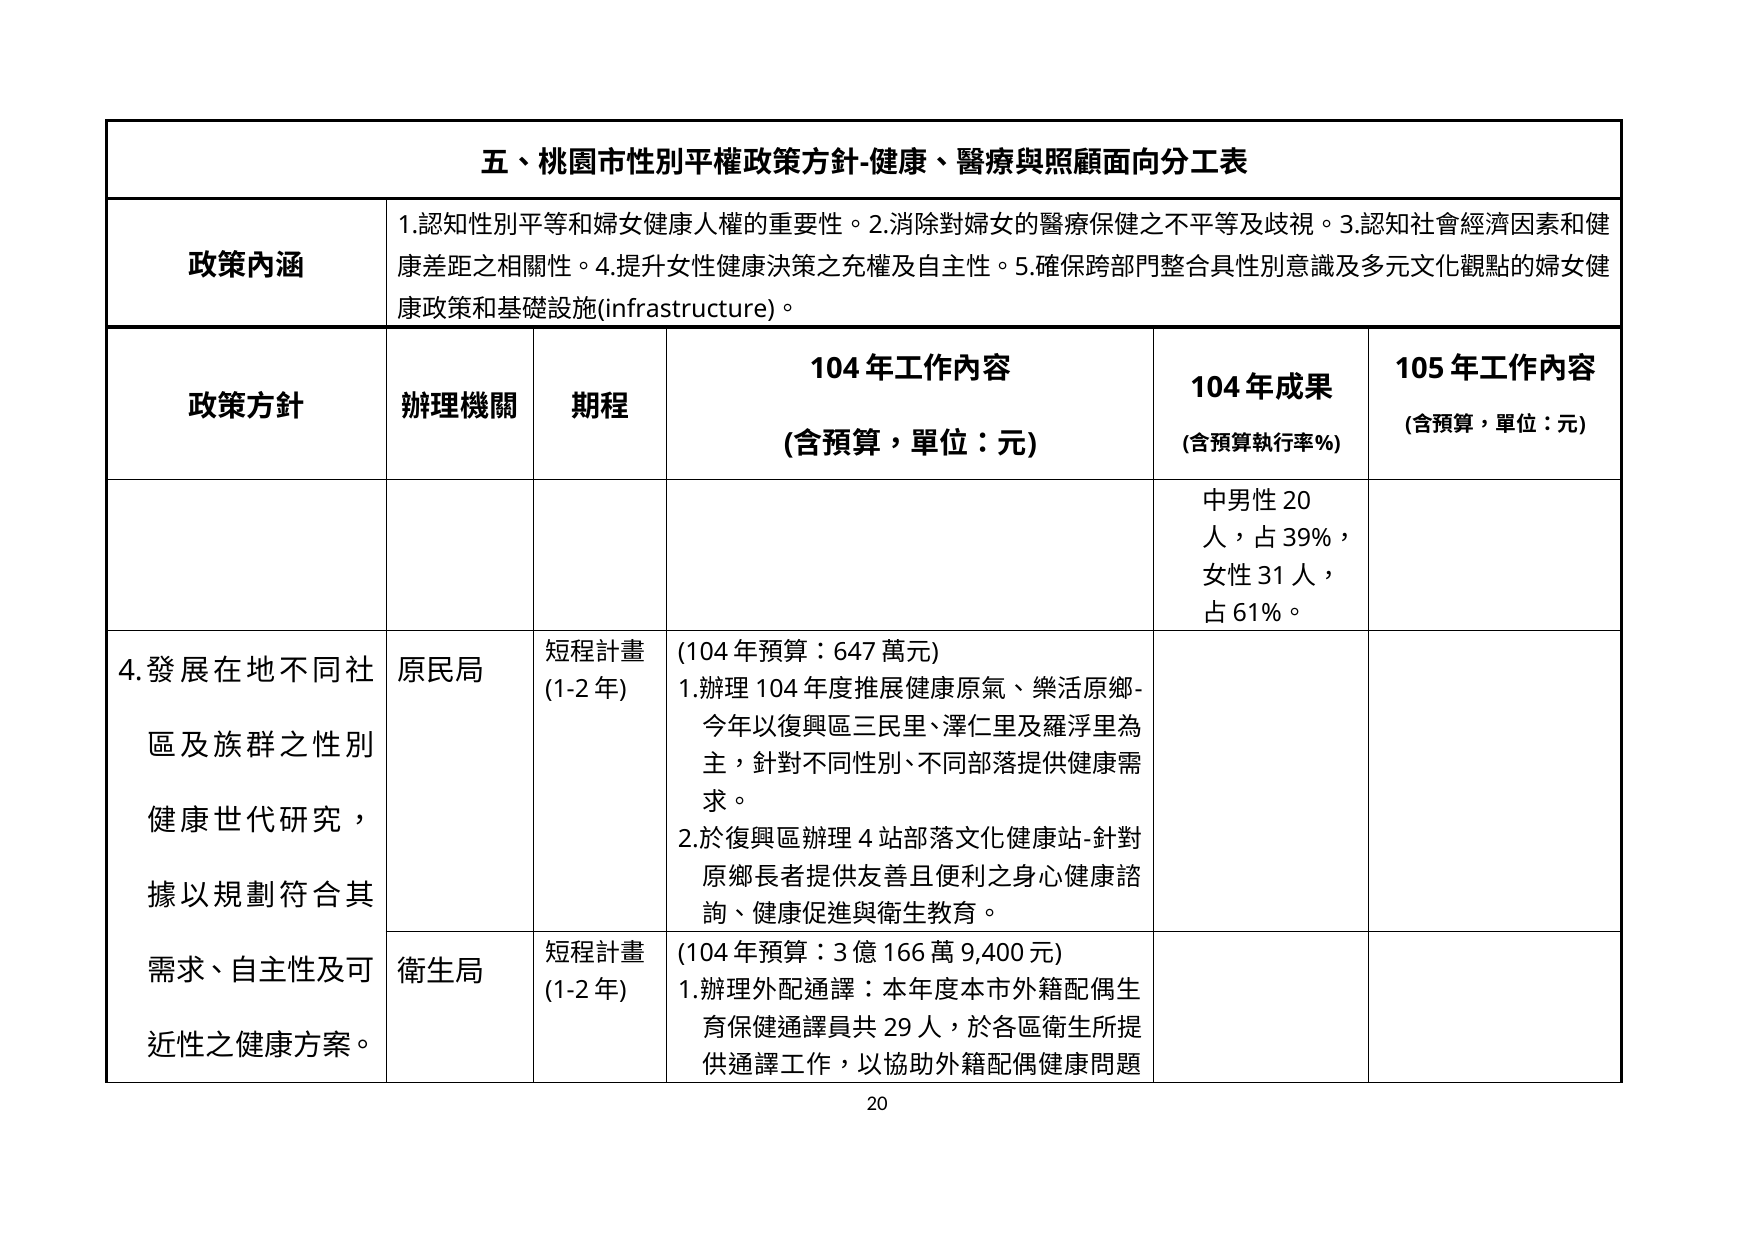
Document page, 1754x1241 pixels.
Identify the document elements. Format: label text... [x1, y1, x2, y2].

table_cell 政策方針 [108, 329, 386, 478]
table_cell [1369, 631, 1620, 931]
table_cell 1.認知性別平等和婦女健康人權的重要性。2.消除對婦女的醫療保健之不平等及歧視。3.認知社會經濟因素和健康差距之相關性。4.提升女性健康決策之充權及自主性。5.確保跨部門整合具性別意識及多元文化觀點的婦女健康政策和基礎設施(infrastructure)。 [387, 200, 1620, 325]
table_cell [1369, 480, 1620, 629]
table_cell [1154, 631, 1368, 931]
table_cell 104年成果 (含預算執行率%) [1154, 329, 1368, 478]
table_cell 原民局 [387, 631, 533, 931]
table_cell 4.發展在地不同社區及族群之性別健康世代研究，據以規劃符合其需求、自主性及可近性之健康方案。 [108, 631, 386, 1082]
table_cell [1154, 932, 1368, 1082]
table_cell (104年預算：3億166萬9,400元) 1.辦理外配通譯：本年度本市外籍配偶生育保健通譯員共29人，於各區衛生所提供通譯工作，以協助外籍配偶健康問題 [667, 932, 1153, 1082]
table_cell 短程計畫 (1-2年) [534, 932, 666, 1082]
table_cell 辦理機關 [387, 329, 533, 478]
table_cell 期程 [534, 329, 666, 478]
table_cell 政策內涵 [108, 200, 386, 325]
table_header 五、桃園市性別平權政策方針-健康、醫療與照顧面向分工表 [108, 122, 1620, 197]
table_cell 衛生局 [387, 932, 533, 1082]
table_cell [667, 480, 1153, 629]
table_cell 中男性20人，占39%，女性31人，占61%。 [1154, 480, 1368, 629]
table_cell [387, 480, 533, 629]
table_cell [534, 480, 666, 629]
table_cell 短程計畫 (1-2年) [534, 631, 666, 931]
table_cell (104年預算：647萬元) 1.辦理104年度推展健康原氣、樂活原鄉-今年以復興區三民里、澤仁里及羅浮里為主，針對不同性別、不同部落提供健康需求。 2.於復興區辦理4站部落文化健康站-針對原鄉長者提供友善且便利之身心健康諮詢、健康促進與衛生教育。 [667, 631, 1153, 931]
table_cell 104年工作內容 (含預算，單位：元) [667, 329, 1153, 478]
table_cell [1369, 932, 1620, 1082]
table_cell 105年工作內容 (含預算，單位：元) [1369, 329, 1620, 478]
